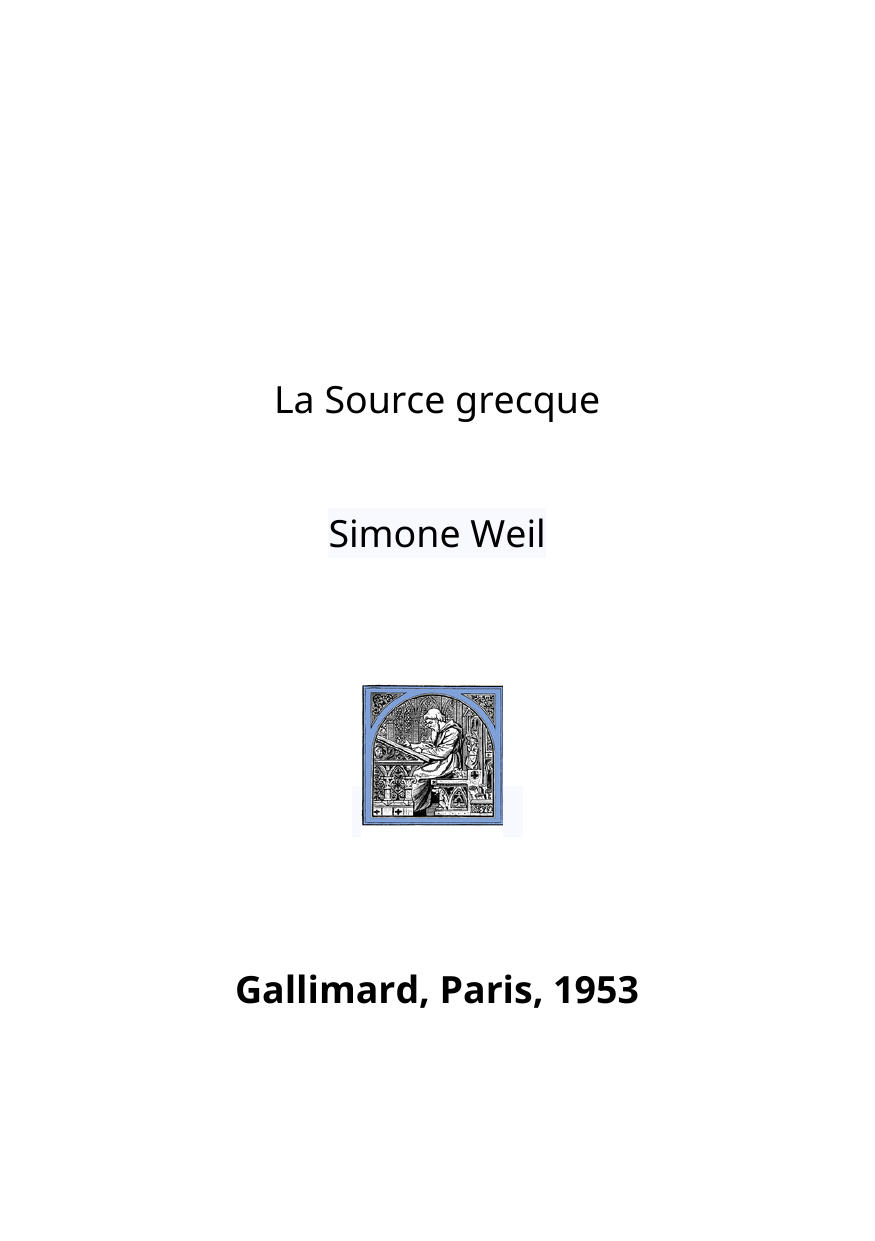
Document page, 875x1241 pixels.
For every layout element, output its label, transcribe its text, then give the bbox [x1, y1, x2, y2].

subtitle Gallimard, Paris, 1953 [118, 964, 756, 1015]
text La Source grecque [118, 373, 756, 424]
text Simone Weil [118, 507, 756, 558]
picture [361, 684, 503, 826]
